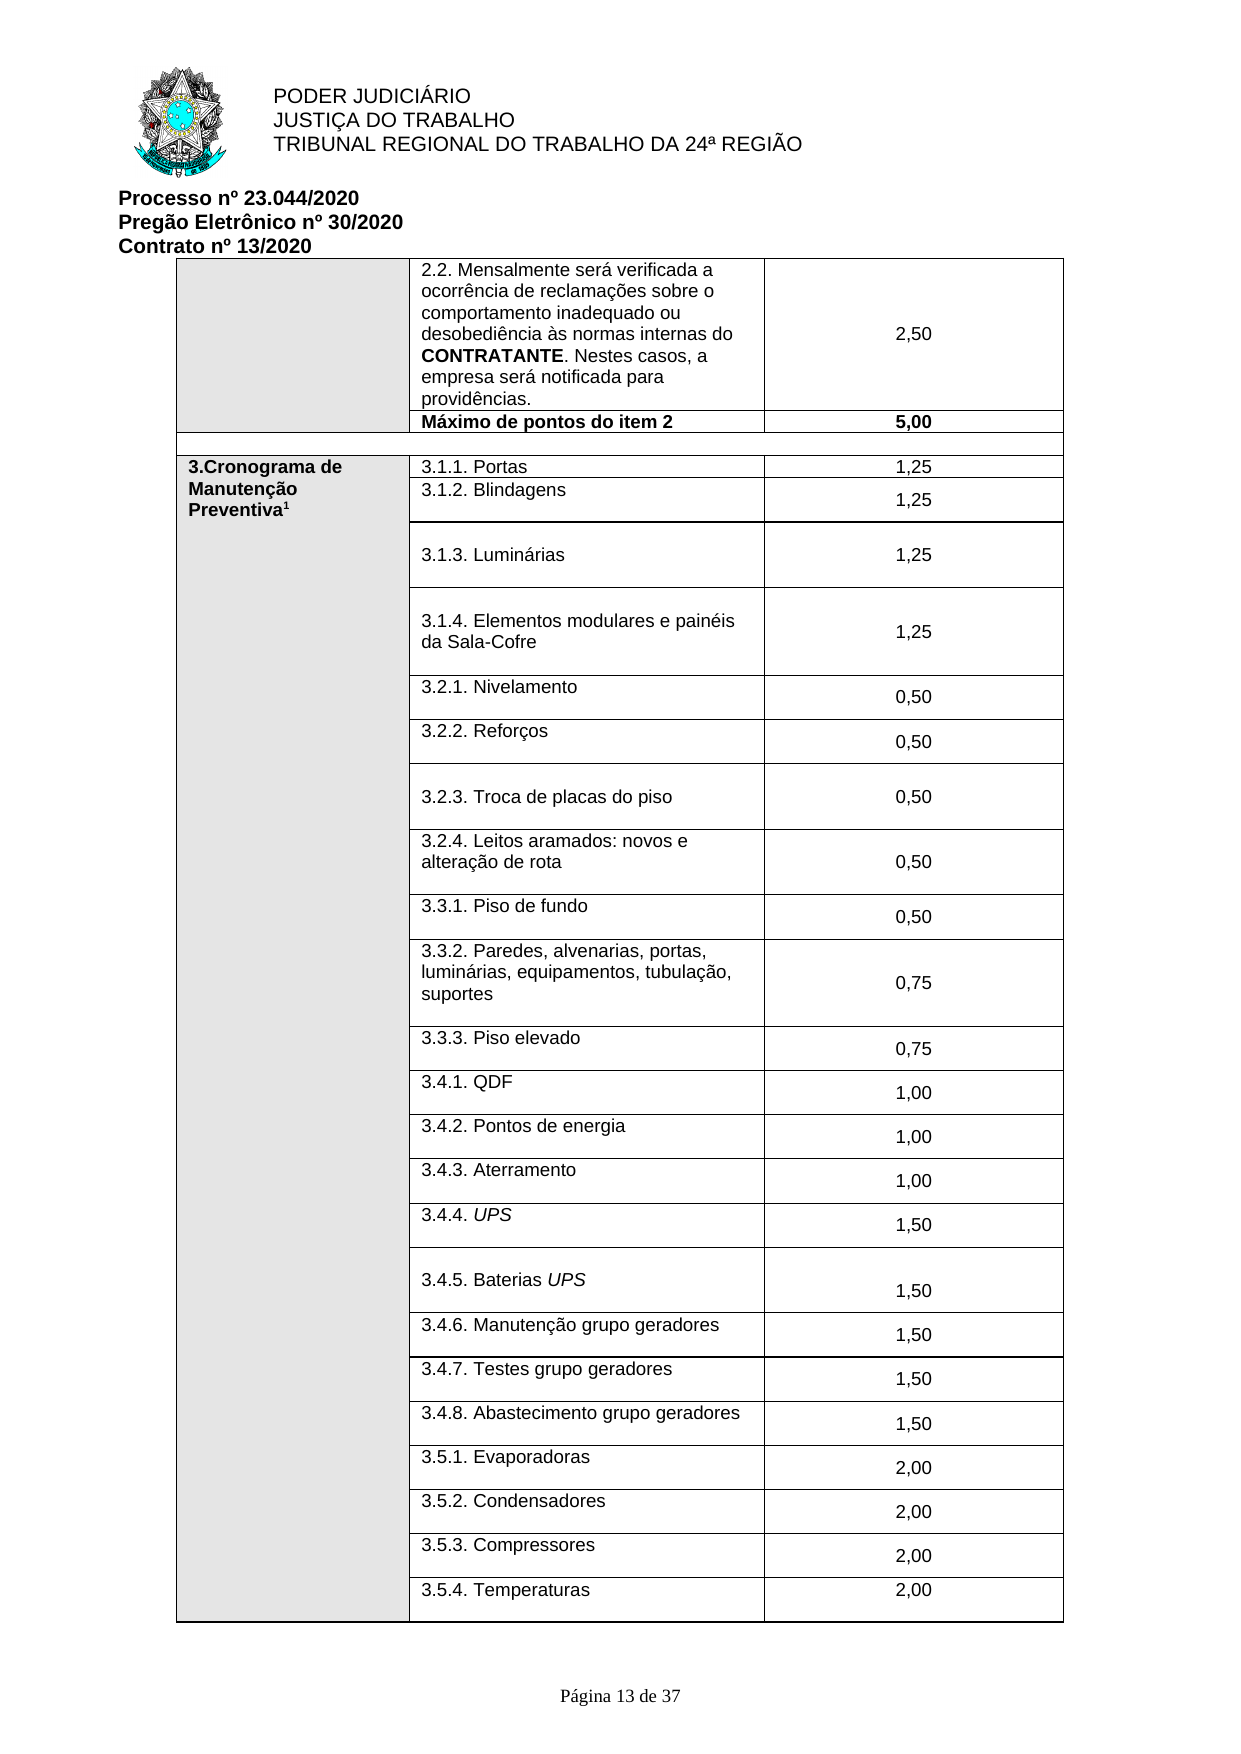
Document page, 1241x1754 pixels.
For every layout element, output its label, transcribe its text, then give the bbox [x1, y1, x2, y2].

table_cell 3.Cronograma de Manutenção Preventiva1 [177, 456, 409, 1621]
table_cell 3.4.3. Aterramento [410, 1159, 764, 1202]
table_cell 3.5.4. Temperaturas [410, 1578, 764, 1621]
picture [133, 66, 228, 178]
table_cell 3.1.3. Luminárias [410, 523, 764, 587]
table_cell 0,50 [765, 764, 1063, 828]
table_cell 3.2.4. Leitos aramados: novos e alteração de rota [410, 830, 764, 894]
table_cell 1,25 [765, 523, 1063, 587]
table_cell 3.5.3. Compressores [410, 1534, 764, 1577]
table_cell 0,50 [765, 895, 1063, 938]
table_cell 3.4.4. UPS [410, 1204, 764, 1247]
table_cell 3.3.3. Piso elevado [410, 1027, 764, 1070]
table_cell 3.4.7. Testes grupo geradores [410, 1358, 764, 1401]
table_cell 1,25 [765, 456, 1063, 477]
table_cell 1,50 [765, 1313, 1063, 1356]
table_cell 2,00 [765, 1490, 1063, 1533]
table_cell 1,50 [765, 1402, 1063, 1445]
table_cell 5,00 [765, 411, 1063, 432]
table_cell [177, 259, 409, 432]
table_cell 3.1.1. Portas [410, 456, 764, 477]
table_cell 0,75 [765, 940, 1063, 1026]
table_cell 3.4.5. Baterias UPS [410, 1248, 764, 1312]
table_cell 0,50 [765, 830, 1063, 894]
table_cell 0,50 [765, 720, 1063, 763]
table_cell 2.2. Mensalmente será verificada a ocorrência de reclamações sobre o comportamento inadequado ou desobediência às normas internas do CONTRATANTE. Nestes casos, a empresa será notificada para providências. [410, 259, 764, 409]
table_cell 3.2.2. Reforços [410, 720, 764, 763]
table_cell 3.3.2. Paredes, alvenarias, portas, luminárias, equipamentos, tubulação, suportes [410, 940, 764, 1026]
table_cell 1,25 [765, 588, 1063, 674]
table_cell 1,00 [765, 1159, 1063, 1202]
table_cell 3.4.8. Abastecimento grupo geradores [410, 1402, 764, 1445]
table_cell 3.1.4. Elementos modulares e painéis da Sala-Cofre [410, 588, 764, 674]
table_cell 2,00 [765, 1446, 1063, 1489]
table_cell 3.2.1. Nivelamento [410, 676, 764, 719]
table_cell 3.4.2. Pontos de energia [410, 1115, 764, 1158]
table_cell 3.4.6. Manutenção grupo geradores [410, 1313, 764, 1356]
table_cell Máximo de pontos do item 2 [410, 411, 764, 432]
table_cell 1,00 [765, 1115, 1063, 1158]
table_cell 2,50 [765, 259, 1063, 409]
table_cell 0,75 [765, 1027, 1063, 1070]
table_cell 2,00 [765, 1578, 1063, 1621]
table_cell 1,50 [765, 1358, 1063, 1401]
table_cell 2,00 [765, 1534, 1063, 1577]
table_cell 1,50 [765, 1204, 1063, 1247]
table_cell 3.5.2. Condensadores [410, 1490, 764, 1533]
table_cell 3.1.2. Blindagens [410, 478, 764, 521]
table_cell 3.4.1. QDF [410, 1071, 764, 1114]
table_cell [177, 433, 1063, 455]
table_cell 1,00 [765, 1071, 1063, 1114]
table_cell 3.5.1. Evaporadoras [410, 1446, 764, 1489]
table_cell 0,50 [765, 676, 1063, 719]
table_cell 3.3.1. Piso de fundo [410, 895, 764, 938]
table_cell 3.2.3. Troca de placas do piso [410, 764, 764, 828]
table_cell 1,25 [765, 478, 1063, 521]
table_cell 1,50 [765, 1248, 1063, 1312]
